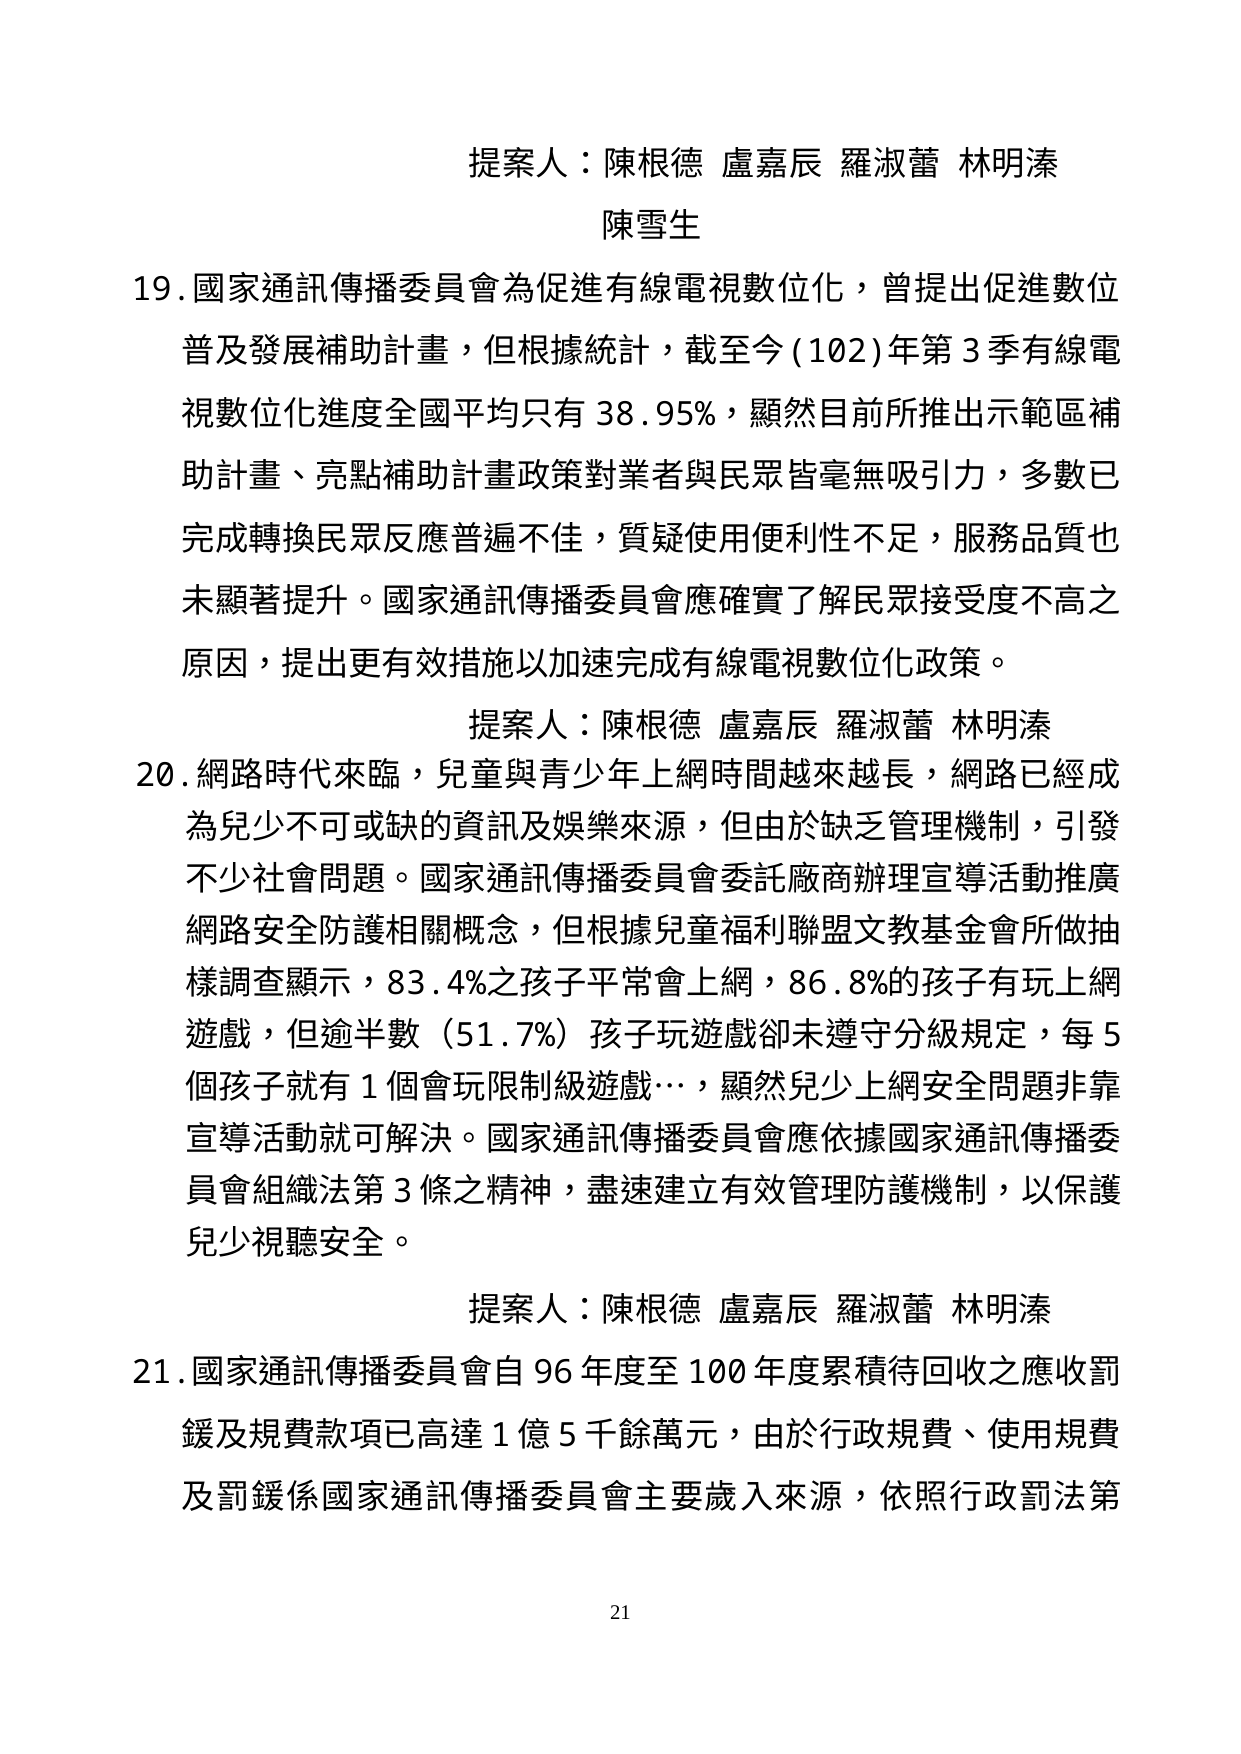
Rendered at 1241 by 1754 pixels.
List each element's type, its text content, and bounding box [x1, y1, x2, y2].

text 20.網路時代來臨，兒童與青少年上網時間越來越長，網路已經成為兒少不可或缺的資訊及娛樂來源，但由於缺乏管理機制，引發不少社會問題。國家通訊傳播委員會委託廠商辦理宣導活動推廣網路安全防護相關概念，但根據兒童福利聯盟文教基金會所做抽樣調查顯示，83.4%之孩子平常會上網，86.8%的孩子有玩上網遊戲，但逾半數（51.7%）孩子玩遊戲卻未遵守分級規定，每5個孩子就有1個會玩限制級遊戲…，顯然兒少上網安全問題非靠宣導活動就可解決。國家通訊傳播委員會應依據國家通訊傳播委員會組織法第3條之精神，盡速建立有效管理防護機制，以保護兒少視聽安全。 [135, 744, 1122, 1265]
text 提案人：陳根德 盧嘉辰 羅淑蕾 林明溱 [468, 1265, 1059, 1328]
text 提案人：陳根德 盧嘉辰 羅淑蕾 林明溱 [468, 682, 1059, 744]
text 21.國家通訊傳播委員會自96年度至100年度累積待回收之應收罰鍰及規費款項已高達1億5千餘萬元，由於行政規費、使用規費及罰鍰係國家通訊傳播委員會主要歲入來源，依照行政罰法第 [131, 1328, 1122, 1515]
text 19.國家通訊傳播委員會為促進有線電視數位化，曾提出促進數位普及發展補助計畫，但根據統計，截至今(102)年第3季有線電視數位化進度全國平均只有38.95%，顯然目前所推出示範區補助計畫、亮點補助計畫政策對業者與民眾皆毫無吸引力，多數已完成轉換民眾反應普遍不佳，質疑使用便利性不足，服務品質也未顯著提升。國家通訊傳播委員會應確實了解民眾接受度不高之原因，提出更有效措施以加速完成有線電視數位化政策。 [131, 244, 1122, 682]
text 提案人：陳根德 盧嘉辰 羅淑蕾 林明溱陳雪生 [468, 119, 1059, 244]
